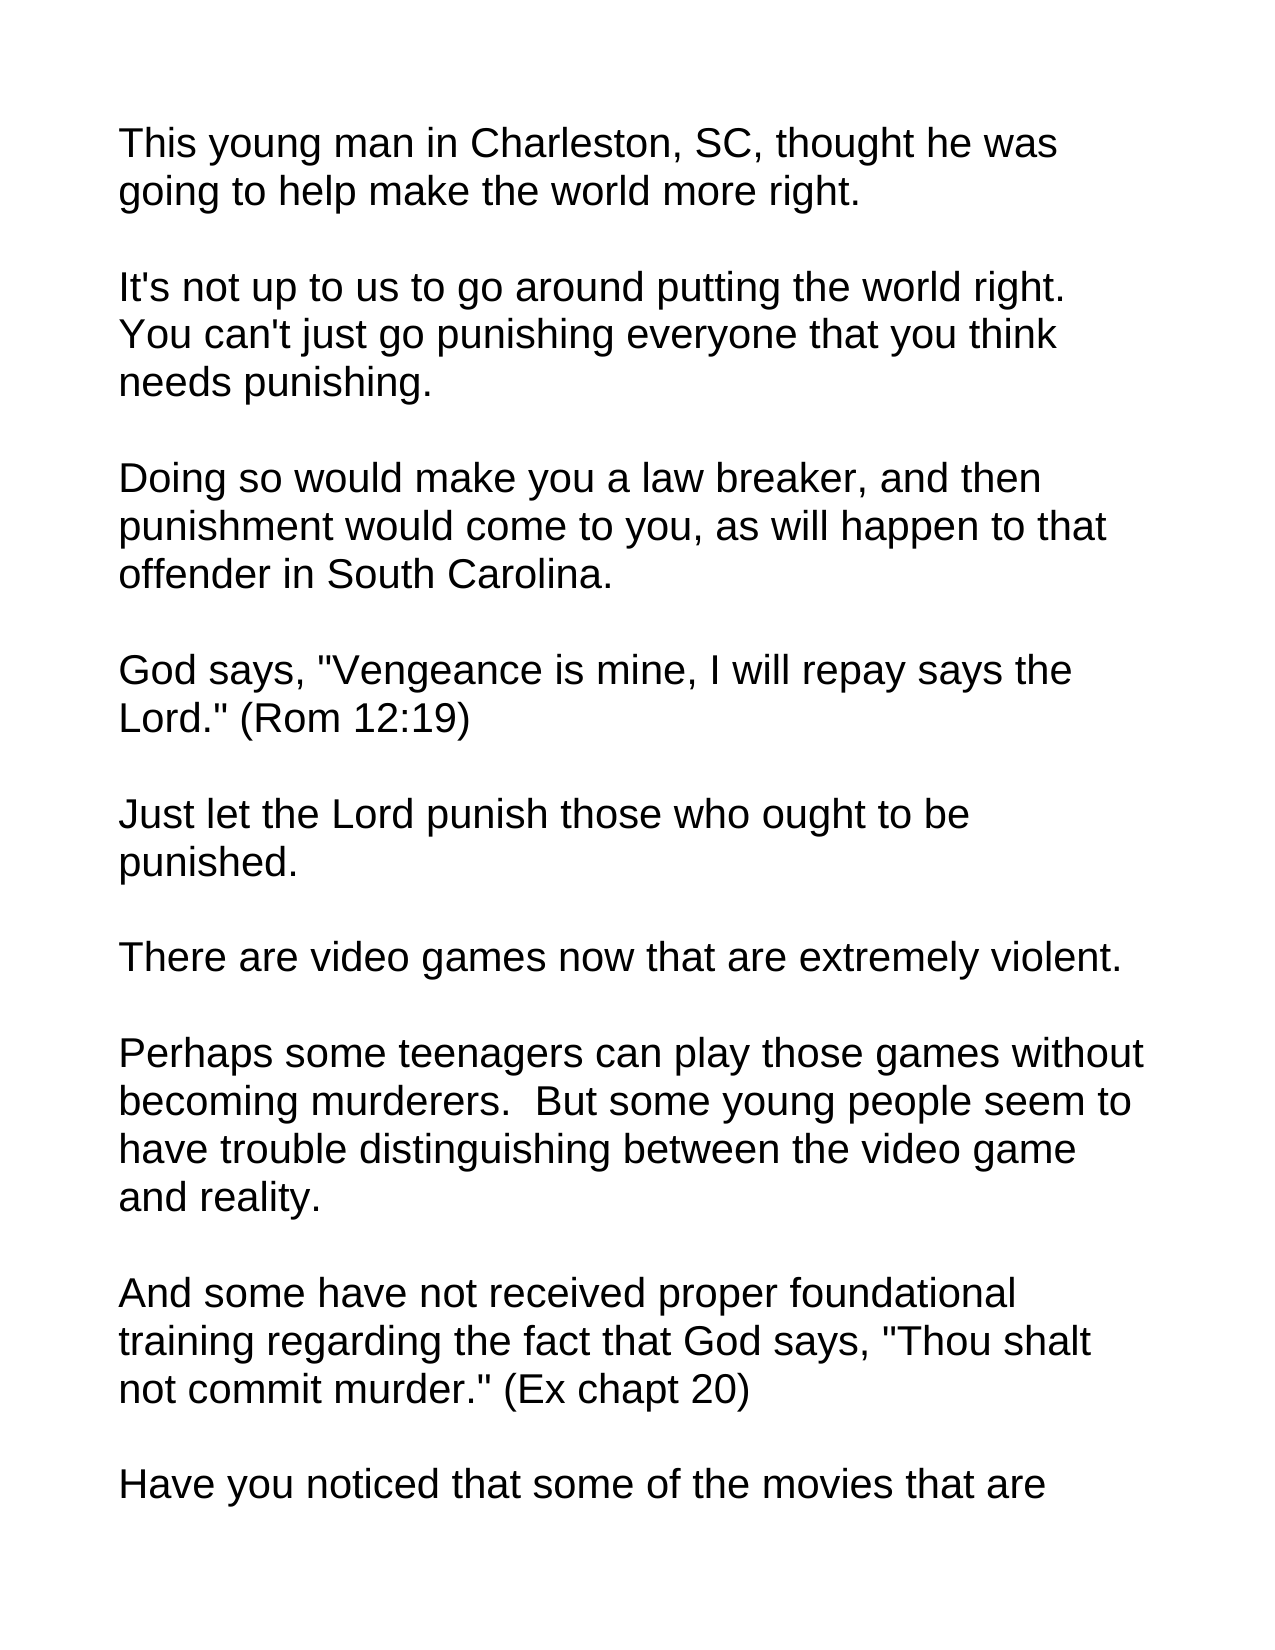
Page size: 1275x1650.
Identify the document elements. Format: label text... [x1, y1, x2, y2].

text There are video games now that are extremely violent. [118, 933, 1157, 981]
text Just let the Lord punish those who ought to be punished. [118, 789, 1157, 885]
text Have you noticed that some of the movies that are [118, 1460, 1157, 1508]
text And some have not received proper foundational training regarding the fact that God says, "Thou shalt not commit murder." (Ex chapt 20) [118, 1268, 1157, 1412]
text Doing so would make you a law breaker, and then punishment would come to you, as will happen to that offender in South Carolina. [118, 453, 1157, 597]
text This young man in Charleston, SC, thought he was going to help make the world more right. [118, 118, 1157, 214]
text Perhaps some teenagers can play those games without becoming murderers. But some young people seem to have trouble distinguishing between the video game and reality. [118, 1028, 1157, 1220]
text It's not up to us to go around putting the world right. You can't just go punishing everyone that you think needs punishing. [118, 262, 1157, 406]
text God says, "Vengeance is mine, I will repay says the Lord." (Rom 12:19) [118, 645, 1157, 741]
